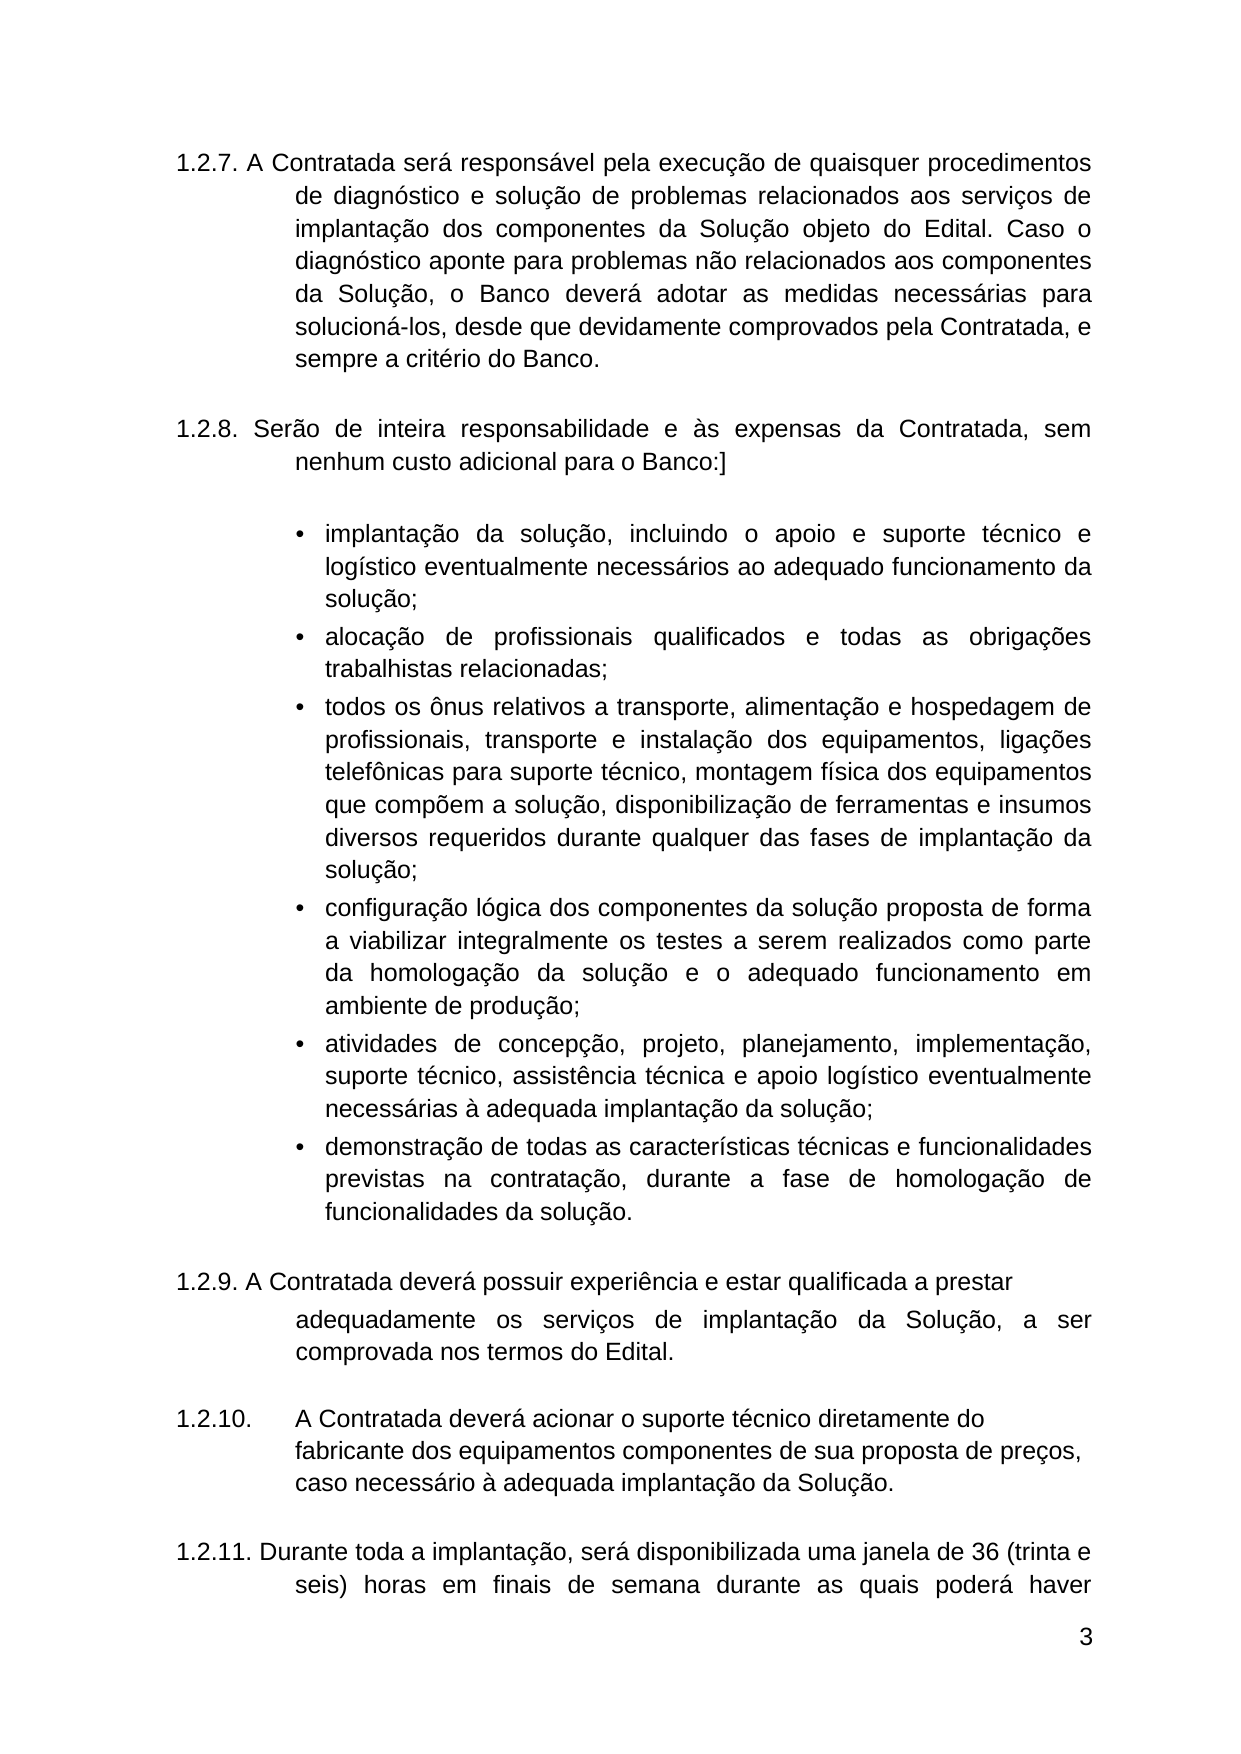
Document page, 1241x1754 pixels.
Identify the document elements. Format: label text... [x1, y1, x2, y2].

text 1.2.10. A Contratada deverá acionar o suporte técnico diretamente do fabricante dos equipamentos componentes de sua proposta de preços, caso necessário à adequada implantação da Solução. [176, 1403, 1093, 1497]
list todos os ônus relativos a transporte, alimentação e hospedagem de profissionais, transporte e instalação dos equipamentos, ligações telefônicas para suporte técnico, montagem física dos equipamentos que compõem a solução, disponibilização de ferramentas e insumos diversos requeridos durante qualquer das fases de implantação da solução; [295, 692, 1093, 884]
text 1.2.8. Serão de inteira responsabilidade e às expensas da Contratada, sem nenhum custo adicional para o Banco:] [176, 414, 1093, 476]
list implantação da solução, incluindo o apoio e suporte técnico e logístico eventualmente necessários ao adequado funcionamento da solução; [295, 519, 1093, 613]
list alocação de profissionais qualificados e todas as obrigações trabalhistas relacionadas; [295, 622, 1093, 683]
text 1.2.7. A Contratada será responsável pela execução de quaisquer procedimentos de diagnóstico e solução de problemas relacionados aos serviços de implantação dos componentes da Solução objeto do Edital. Caso o diagnóstico aponte para problemas não relacionados aos componentes da Solução, o Banco deverá adotar as medidas necessárias para solucioná-los, desde que devidamente comprovados pela Contratada, e sempre a critério do Banco. [176, 148, 1093, 373]
text 1.2.9. A Contratada deverá possuir experiência e estar qualificada a prestar [176, 1267, 1093, 1296]
text adequadamente os serviços de implantação da Solução, a ser comprovada nos termos do Edital. [295, 1304, 1093, 1366]
list atividades de concepção, projeto, planejamento, implementação, suporte técnico, assistência técnica e apoio logístico eventualmente necessárias à adequada implantação da solução; [295, 1029, 1093, 1123]
list demonstração de todas as características técnicas e funcionalidades previstas na contratação, durante a fase de homologação de funcionalidades da solução. [295, 1132, 1093, 1226]
text 1.2.11. Durante toda a implantação, será disponibilizada uma janela de 36 (trinta e seis) horas em finais de semana durante as quais poderá haver [176, 1537, 1093, 1599]
list configuração lógica dos componentes da solução proposta de forma a viabilizar integralmente os testes a serem realizados como parte da homologação da solução e o adequado funcionamento em ambiente de produção; [295, 893, 1093, 1020]
